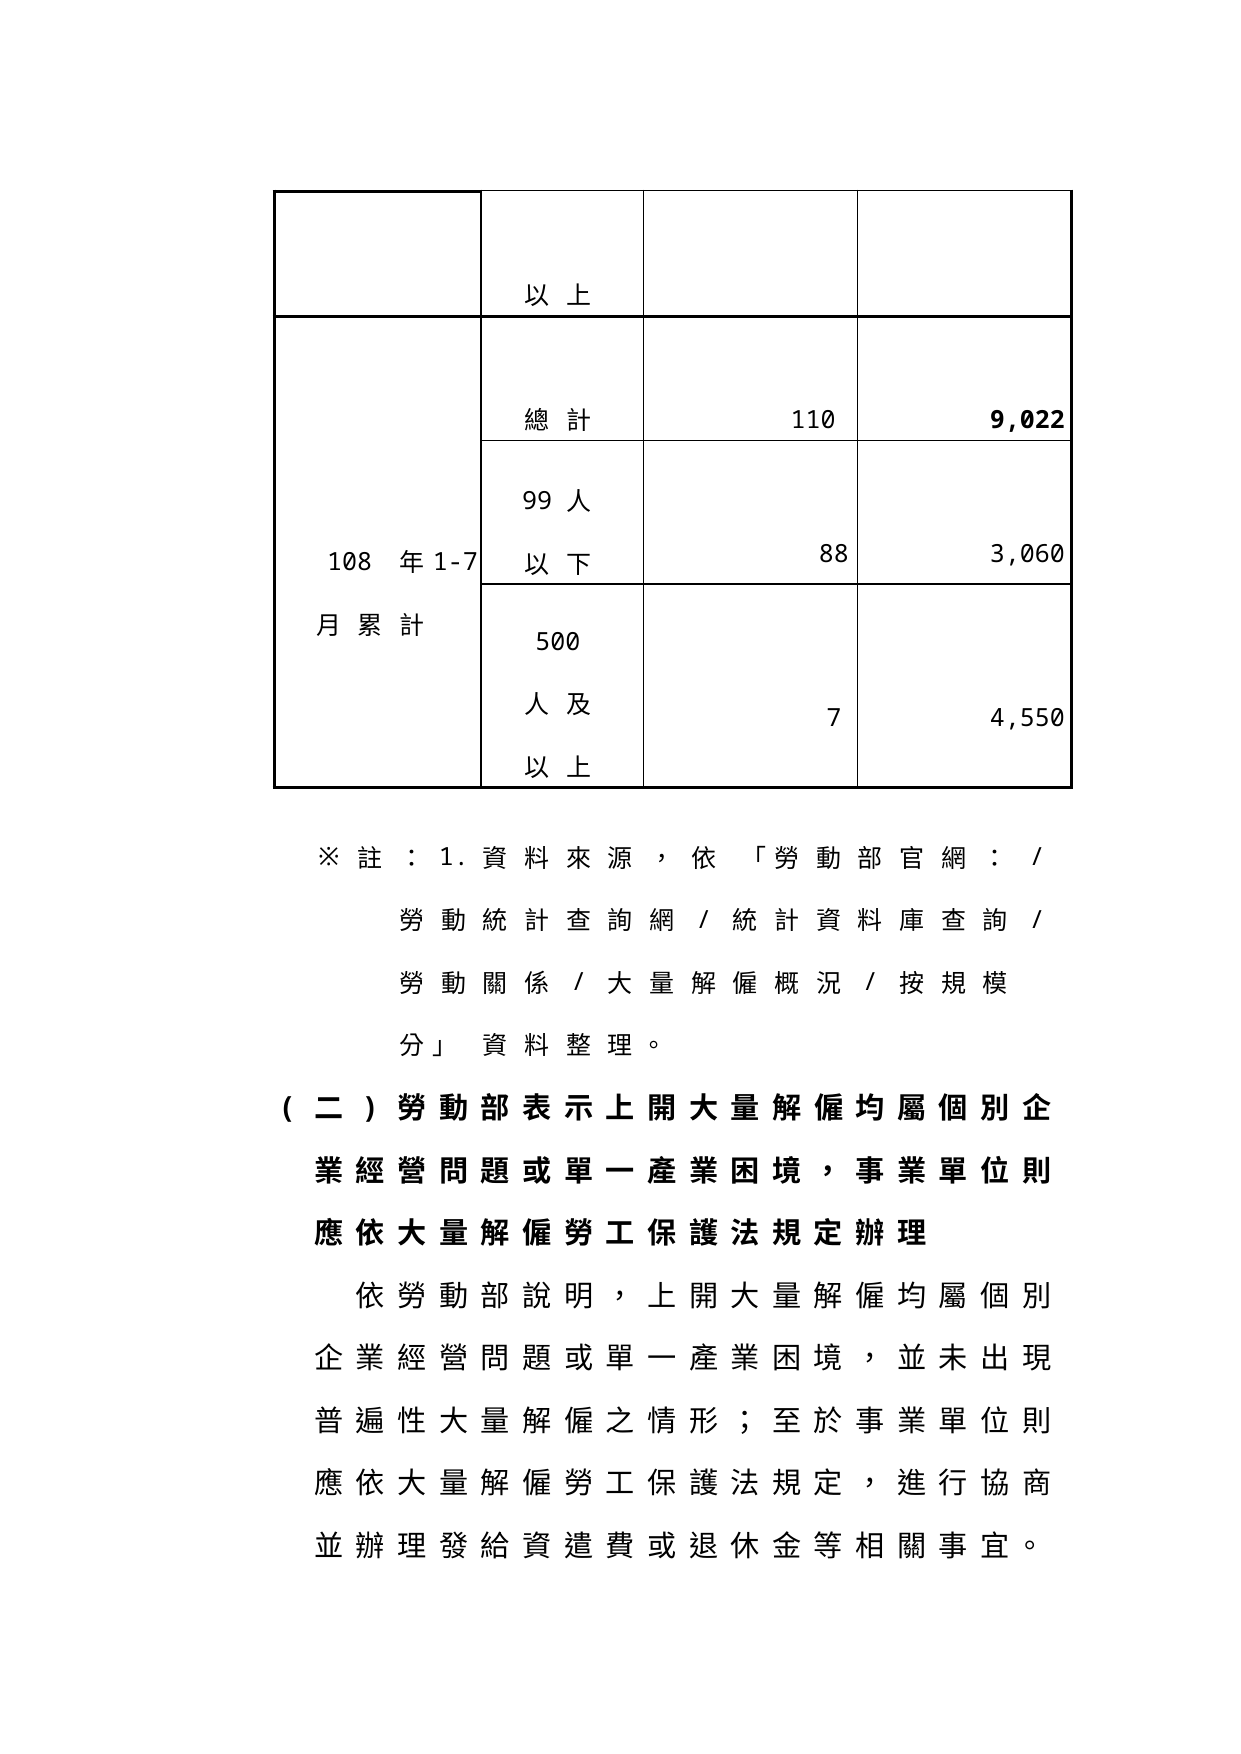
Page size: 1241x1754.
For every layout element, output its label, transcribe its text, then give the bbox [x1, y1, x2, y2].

table_cell 總計 [482, 318, 643, 439]
text ※註：1.資料來源，依「勞動部官網：/勞動統計查詢網/統計資料庫查詢/勞動關係/大量解僱概況/按規模分」資料整理。 [275, 814, 1058, 1064]
table_cell 4,550 [858, 585, 1070, 786]
table_cell 99人以下 [482, 441, 643, 583]
table_cell 108年1-7月累計 [276, 318, 480, 786]
table_cell 7 [644, 585, 857, 786]
table_cell [858, 191, 1070, 314]
text (二)勞動部表示上開大量解僱均屬個別企業經營問題或單一產業困境，事業單位則應依大量解僱勞工保護法規定辦理 [242, 1064, 1058, 1252]
table_cell 以上 [482, 191, 643, 314]
table_cell [276, 193, 480, 314]
table_cell 3,060 [858, 441, 1070, 583]
table_cell 9,022 [858, 318, 1070, 439]
table_cell [644, 191, 857, 314]
table_cell 110 [644, 318, 857, 439]
text 依勞動部說明，上開大量解僱均屬個別企業經營問題或單一產業困境，並未出現普遍性大量解僱之情形；至於事業單位則應依大量解僱勞工保護法規定，進行協商並辦理發給資遣費或退休金等相關事宜。 [271, 1252, 1058, 1564]
table_cell 500人及以上 [482, 585, 643, 786]
table_cell 88 [644, 441, 857, 583]
